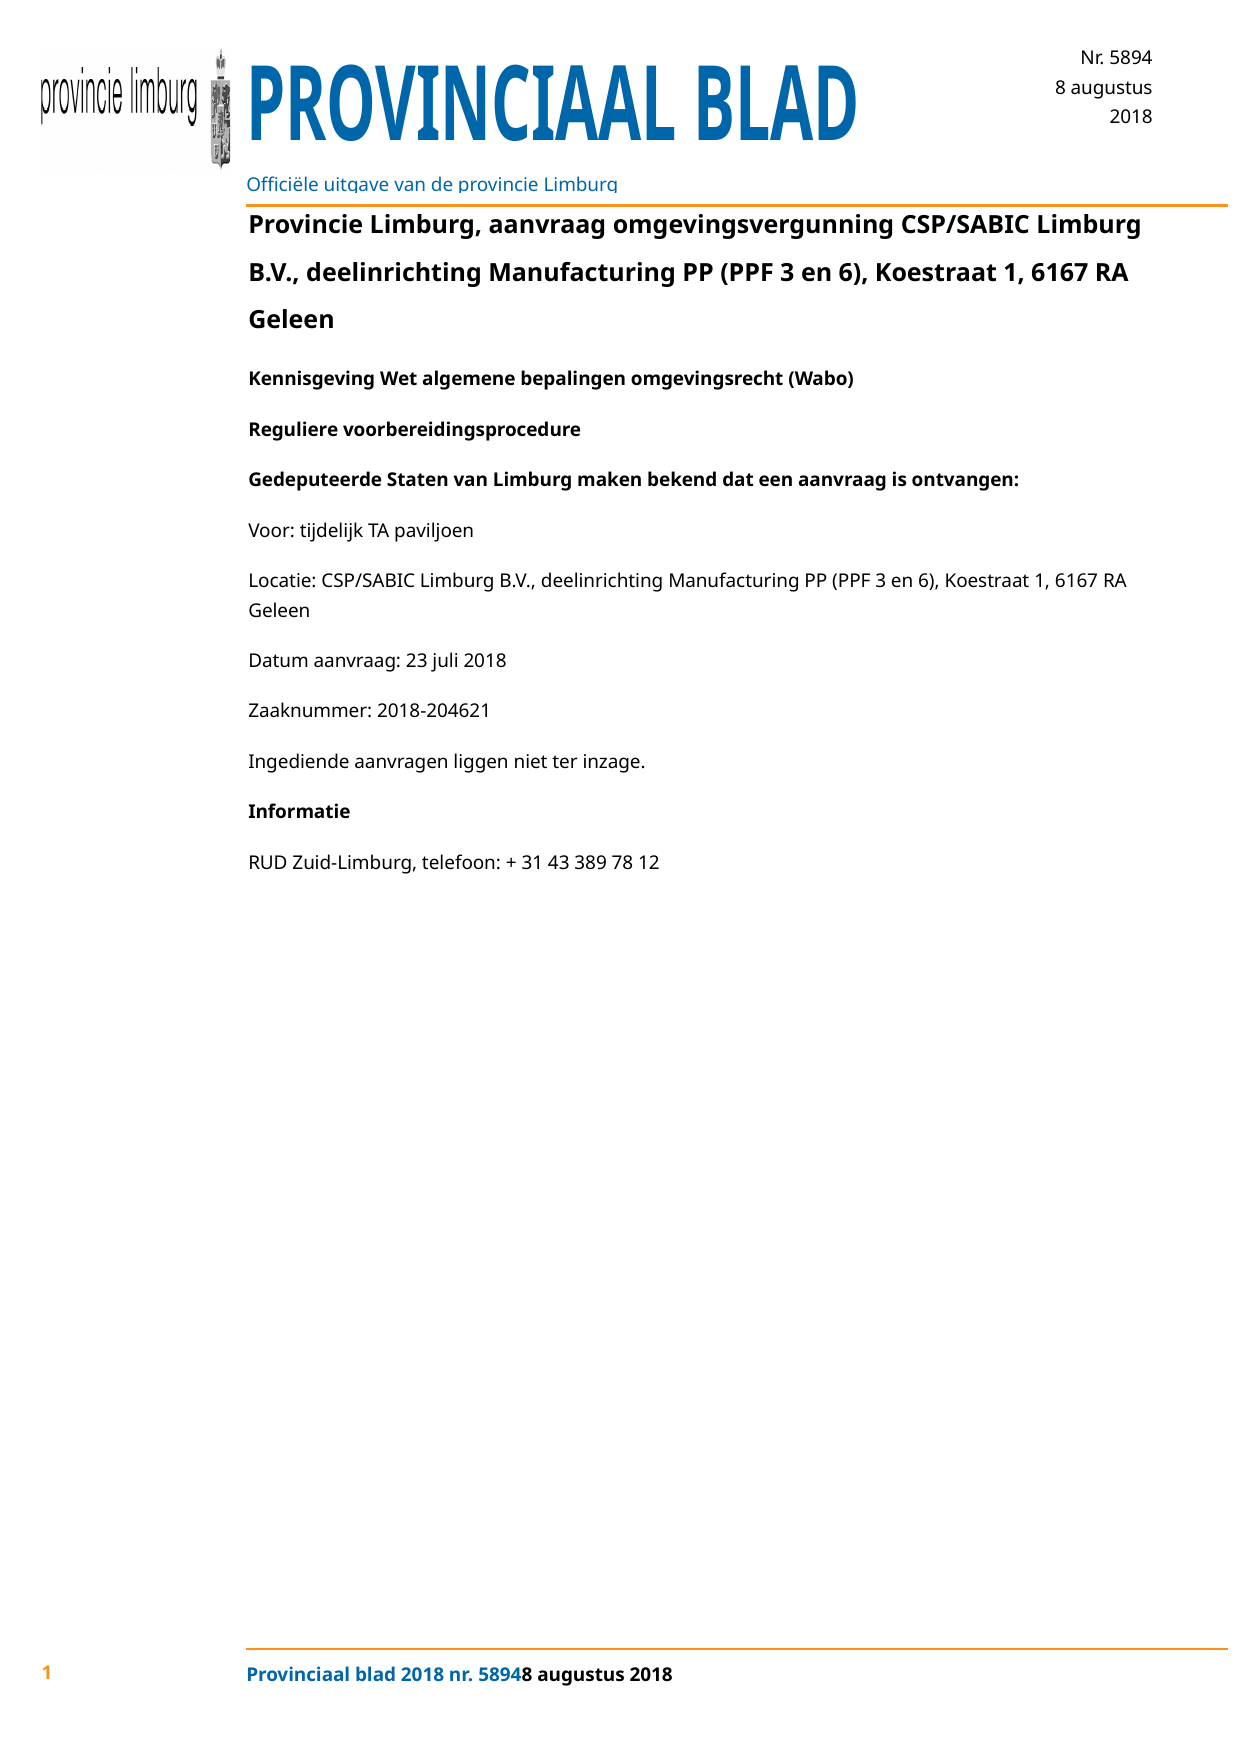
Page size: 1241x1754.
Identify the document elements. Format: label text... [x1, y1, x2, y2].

text Voor: tijdelijk TA paviljoen [248, 517, 1152, 542]
text Gedeputeerde Staten van Limburg maken bekend dat een aanvraag is ontvangen: [248, 466, 1152, 492]
text Zaaknummer: 2018-204621 [248, 698, 1152, 723]
text Kennisgeving Wet algemene bepalingen omgevingsrecht (Wabo) [248, 366, 1152, 391]
text Locatie: CSP/SABIC Limburg B.V., deelinrichting Manufacturing PP (PPF 3 en 6), Koestraat 1, 6167 RA Geleen [248, 567, 1152, 622]
text Ingediende aanvragen liggen niet ter inzage. [248, 748, 1152, 774]
picture [41, 47, 231, 172]
text Datum aanvraag: 23 juli 2018 [248, 647, 1152, 673]
text Reguliere voorbereidingsprocedure [248, 416, 1152, 442]
text Provincie Limburg, aanvraag omgevingsvergunning CSP/SABIC Limburg B.V., deelinrichting Manufacturing PP (PPF 3 en 6), Koestraat 1, 6167 RA Geleen [248, 207, 1152, 336]
text Informatie [248, 798, 1152, 824]
text RUD Zuid-Limburg, telefoon: + 31 43 389 78 12 [248, 849, 1152, 874]
